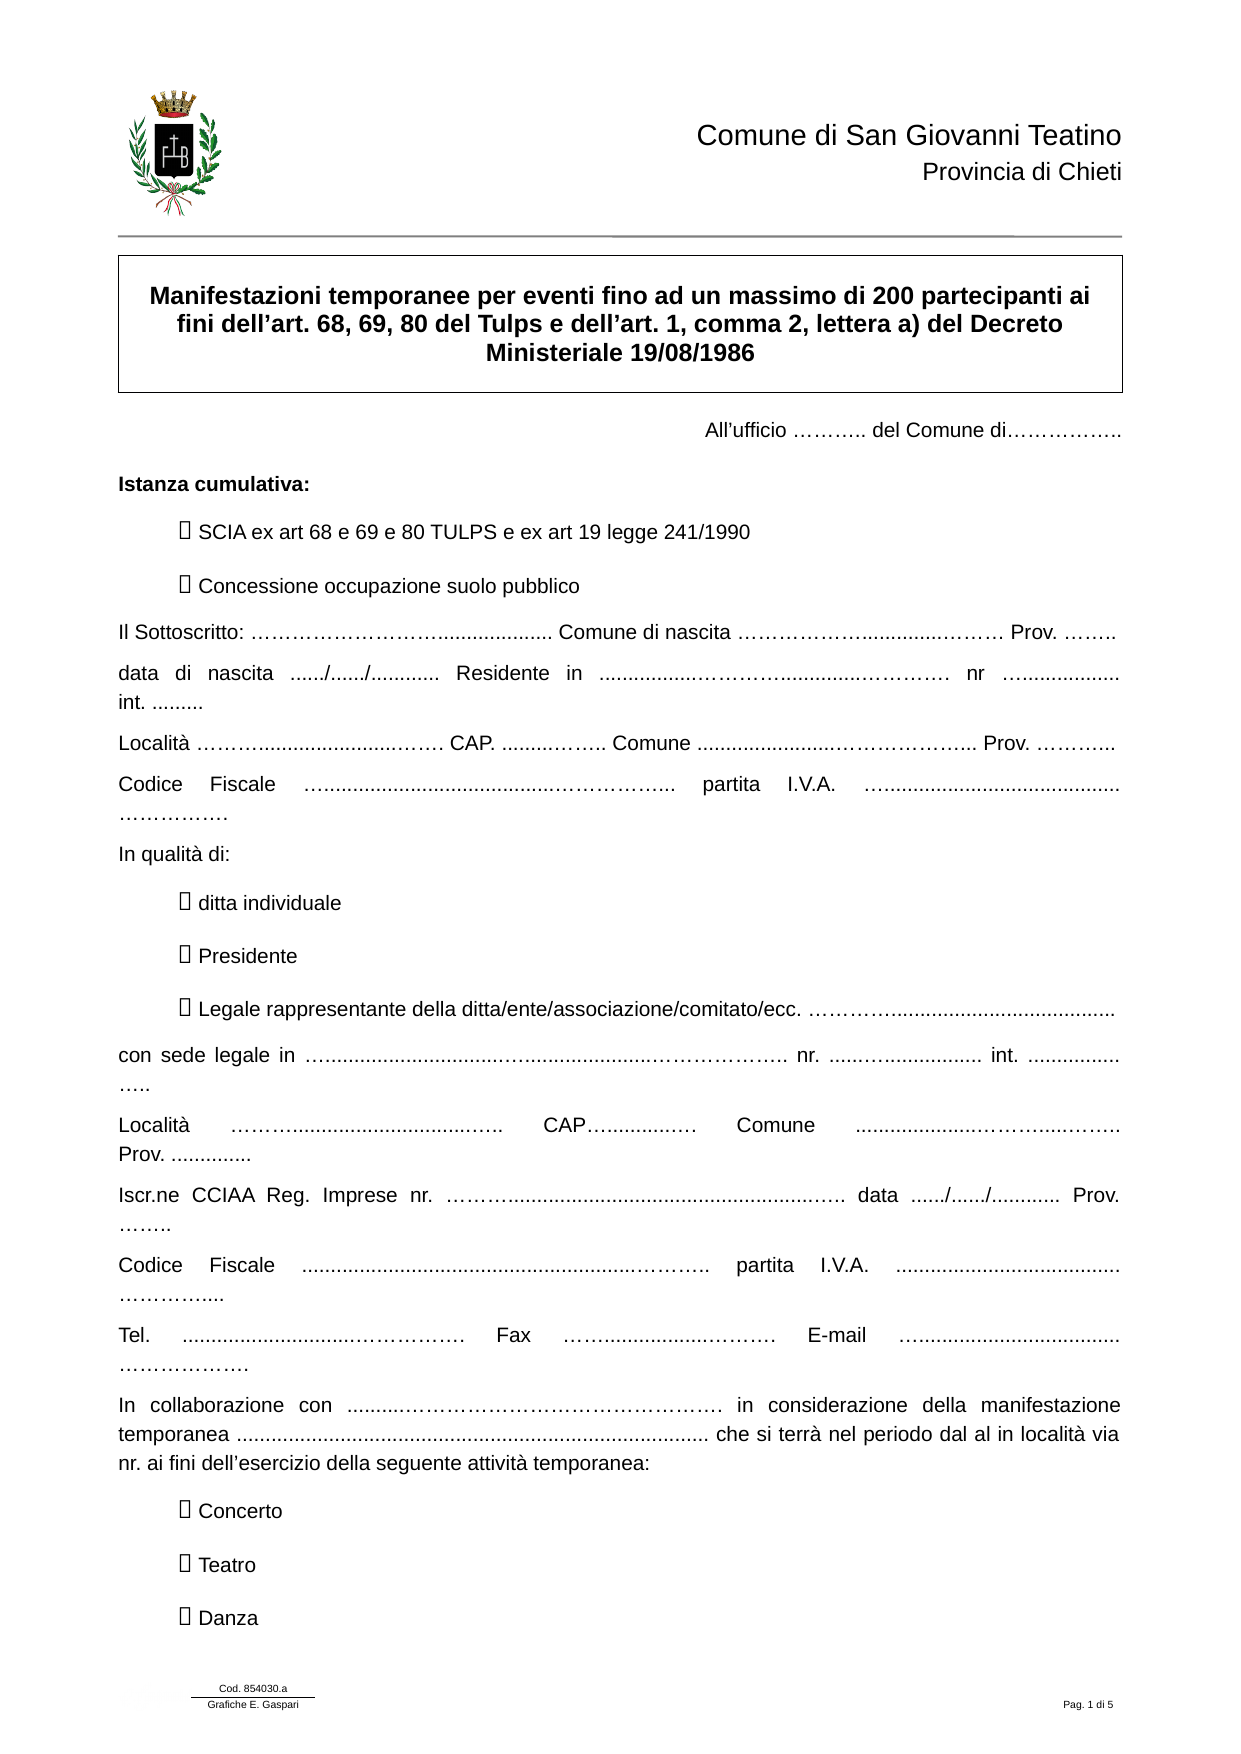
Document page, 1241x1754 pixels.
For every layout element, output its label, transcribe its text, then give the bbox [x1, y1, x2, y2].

text  Teatro [177, 1545, 1122, 1579]
text In qualità di: [118, 842, 1122, 866]
text Il Sottoscritto: ……………………….................... Comune di nascita ………………..............……… Prov. …….. [118, 619, 1122, 643]
text  Legale rappresentante della ditta/ente/associazione/comitato/ecc. …………....................................... [177, 990, 1122, 1024]
text con sede legale in …...............................…......................……………….. nr. ......…................. int. ................….. [118, 1043, 1122, 1096]
text data di nascita ....../....../............ Residente in .................…………..............…………. nr …................. int. ......... [118, 661, 1122, 713]
text Comune di San Giovanni Teatino [224, 118, 1122, 152]
text  Concessione occupazione suolo pubblico [177, 566, 1122, 600]
picture [122, 87, 224, 219]
text Provincia di Chieti [224, 157, 1122, 185]
text Codice Fiscale ..........................................................……….. partita I.V.A. .......................................………….... [118, 1253, 1122, 1306]
text  SCIA ex art 68 e 69 e 80 TULPS e ex art 19 legge 241/1990 [177, 513, 1122, 547]
text  Danza [177, 1599, 1122, 1633]
text Istanza cumulativa: [118, 472, 1122, 496]
table_header Manifestazioni temporanee per eventi fino ad un massimo di 200 partecipanti ai fini dell’art. 68, 69, 80 del Tulps e dell’art. 1, comma 2, lettera a) del Decreto Ministeriale 19/08/1986 [119, 256, 1122, 392]
text Iscr.ne CCIAA Reg. Imprese nr. ……….....................................................….. data ....../....../............ Prov. …….. [118, 1183, 1122, 1236]
text  Concerto [177, 1492, 1122, 1526]
text Tel. ..............................……………. Fax ……..................………. E-mail …...................................………………. [118, 1323, 1122, 1376]
text All’ufficio ……….. del Comune di…………….. [118, 418, 1122, 442]
text  ditta individuale [177, 883, 1122, 917]
text  Presidente [177, 937, 1122, 971]
text Località ………...............................….. CAP…...........…. Comune .....................……….....…….. Prov. .............. [118, 1113, 1122, 1166]
text Codice Fiscale …........................................……………... partita I.V.A. ….........................................……………. [118, 772, 1122, 825]
text In collaborazione con ..........………………………………………. in considerazione della manifestazione temporanea .................................................................................. che si terrà nel periodo dal al in località via nr. ai fini dell’esercizio della seguente attività temporanea: [118, 1393, 1122, 1475]
text Località ………........................……. CAP. .........…….. Comune ........................………………... Prov. ………... [118, 731, 1122, 755]
